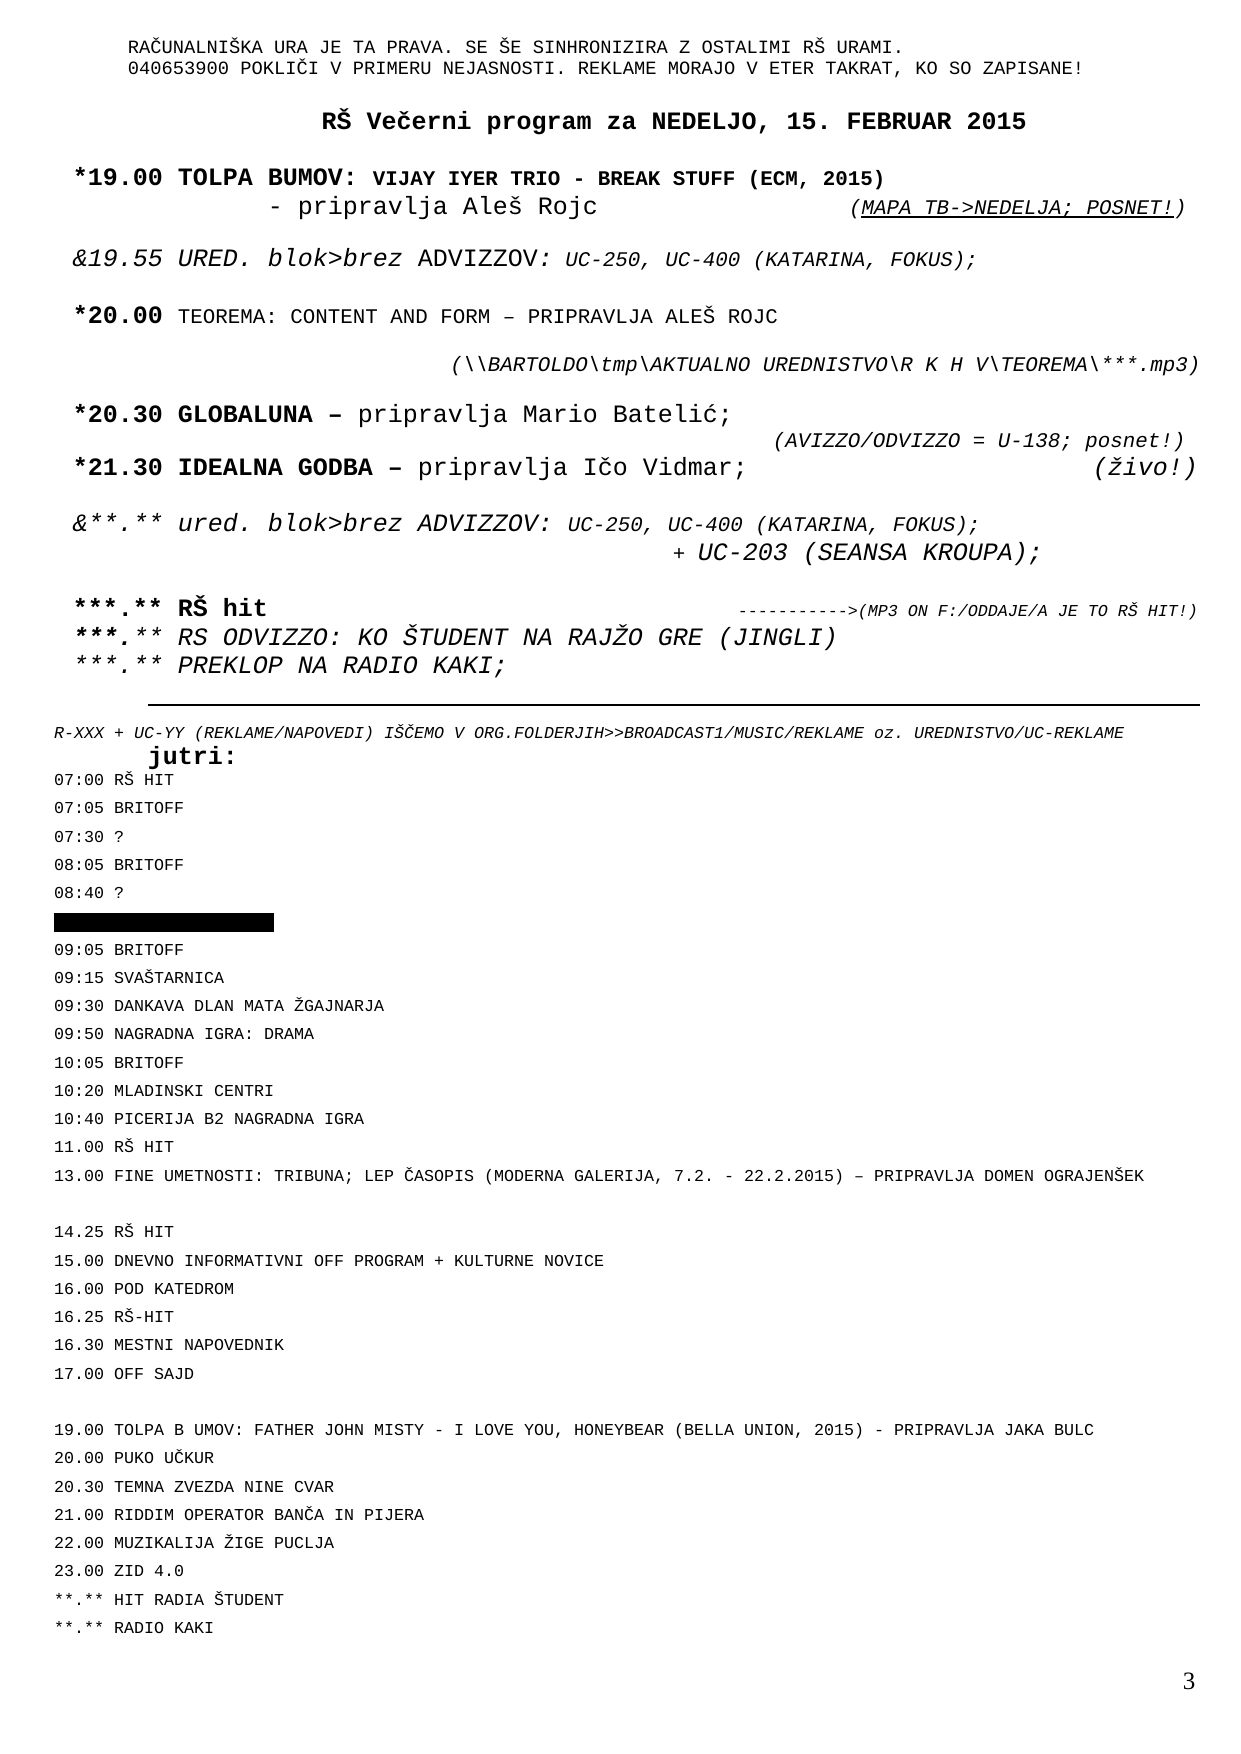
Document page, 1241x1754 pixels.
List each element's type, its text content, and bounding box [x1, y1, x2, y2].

text 23.00 zid 4.0 [54, 1563, 1216, 1582]
text 09:15 SVAŠTARNICA [54, 969, 1216, 988]
text 20.00 puko učkur [54, 1450, 1216, 1469]
text *19.00 TOLPA BUMOV: VIJAY IYER TRIO - BREAK STUFF (ECM, 2015) [73, 165, 1200, 193]
text 20.30 temna zvezda nine cvar [54, 1478, 1216, 1497]
text &**.** ured. blok>brez ADVIZZOV: UC-250, UC-400 (KATARINA, FOKUS); [73, 511, 1200, 539]
text 07:05 BRITOFF [54, 800, 1216, 819]
text *20.30 GLOBALUNA – pripravlja Mario Batelić; [73, 402, 1200, 430]
text 10:40 PICERIJA B2 NAGRADNA IGRA [54, 1111, 1216, 1129]
text 16.25 RŠ-hit [54, 1309, 1216, 1328]
text 08:40 ? [54, 885, 1216, 904]
text &19.55 URED. blok>brez ADVIZZOV: UC-250, UC-400 (KATARINA, FOKUS); [73, 245, 1200, 274]
text 07:30 ? [54, 828, 1216, 847]
text 16.00 POD KATEDROM [54, 1281, 1216, 1299]
text 09:50 NAGRADNA IGRA: DRAMA [54, 1026, 1216, 1045]
text 21.00 riddim operator banča in pijera [54, 1506, 1216, 1525]
text 19.00 TOLPA B UMOV: FATHER JOHN MISTY - I LOVE YOU, HONEYBEAR (BELLA UNION, 2015) - PRIPRAVLJA jaka bulc [54, 1422, 1216, 1441]
text (AVIZZO/ODVIZZO = U-138; posnet!) [73, 430, 1200, 454]
text RAČUNALNIŠKA URA JE TA PRAVA. SE ŠE SINHRONIZIRA Z OSTALIMI RŠ URAMI. [128, 37, 1240, 59]
text *20.00 TEOREMA: CONTENT AND FORM – PRIPRAVLJA ALEŠ ROJC [73, 302, 1200, 331]
text 040653900 POKLIČI V PRIMERU NEJASNOSTI. REKLAME MORAJO V ETER TAKRAT, KO SO ZAPISANE! [128, 59, 1240, 80]
text 10:20 MLADINSKI CENTRI [54, 1082, 1216, 1101]
text ***.** RŠ hit ----------->(MP3 ON F:/ODDAJE/A JE TO RŠ HIT!) [73, 596, 1200, 624]
text jutri: [148, 743, 1216, 772]
text + UC-203 (SEANSA KROUPA); [73, 539, 1200, 567]
text 22.00 muzikalija žige puclja [54, 1534, 1216, 1553]
text 08:05 BRITOFF [54, 857, 1216, 875]
text 13.00 fine umetnosti: TRIBUNA; LEP ČASOPIS (MODERNA GALERIJA, 7.2. - 22.2.2015) – pripravlja domen ograjenšek [54, 1167, 1216, 1186]
text 09:05 BRITOFF [54, 941, 1216, 960]
text ***.** RS ODVIZZO: KO ŠTUDENT NA RAJŽO GRE (JINGLI) [73, 624, 1200, 652]
text 16.30 Mestni napovednik [54, 1337, 1216, 1356]
text 07:00 RŠ HIT [54, 772, 1216, 791]
text RŠ Večerni program za NEDELJO, 15. FEBRUAR 2015 [148, 108, 1200, 137]
text ***.** PREKLOP NA RADIO KAKI; [73, 652, 1200, 681]
text R-XXX + UC-YY (REKLAME/NAPOVEDI) IŠČEMO V ORG.FOLDERJIH>>BROADCAST1/MUSIC/REKLAME oz. UREDNISTVO/UC-REKLAME [54, 725, 1235, 743]
text 14.25 Rš hit [54, 1224, 1216, 1243]
text 08:50 JEZIKOVNE ZAGATE [54, 913, 1216, 932]
text - pripravlja Aleš Rojc (MAPA TB->NEDELJA; POSNET!) [73, 193, 1200, 222]
text 17.00 OFF SAJD [54, 1365, 1216, 1384]
text 11.00 RŠ hit [54, 1139, 1216, 1158]
text 15.00 Dnevno Informativni OFF program + KULTURNE NOVICE [54, 1252, 1216, 1271]
text (\\BARTOLDO\tmp\AKTUALNO UREDNISTVO\R K H V\TEOREMA\***.mp3) [73, 354, 1200, 378]
text *21.30 IDEALNA GODBA – pripravlja Ičo Vidmar; (živo!) [73, 454, 1200, 482]
text **.** hit RADIA ŠTUDENT [54, 1591, 1216, 1610]
text 10:05 BRITOFF [54, 1054, 1216, 1073]
text 09:30 daNkava dLan mata žgajnarja [54, 998, 1216, 1017]
text **.** RADIO KAKI [54, 1619, 1216, 1638]
